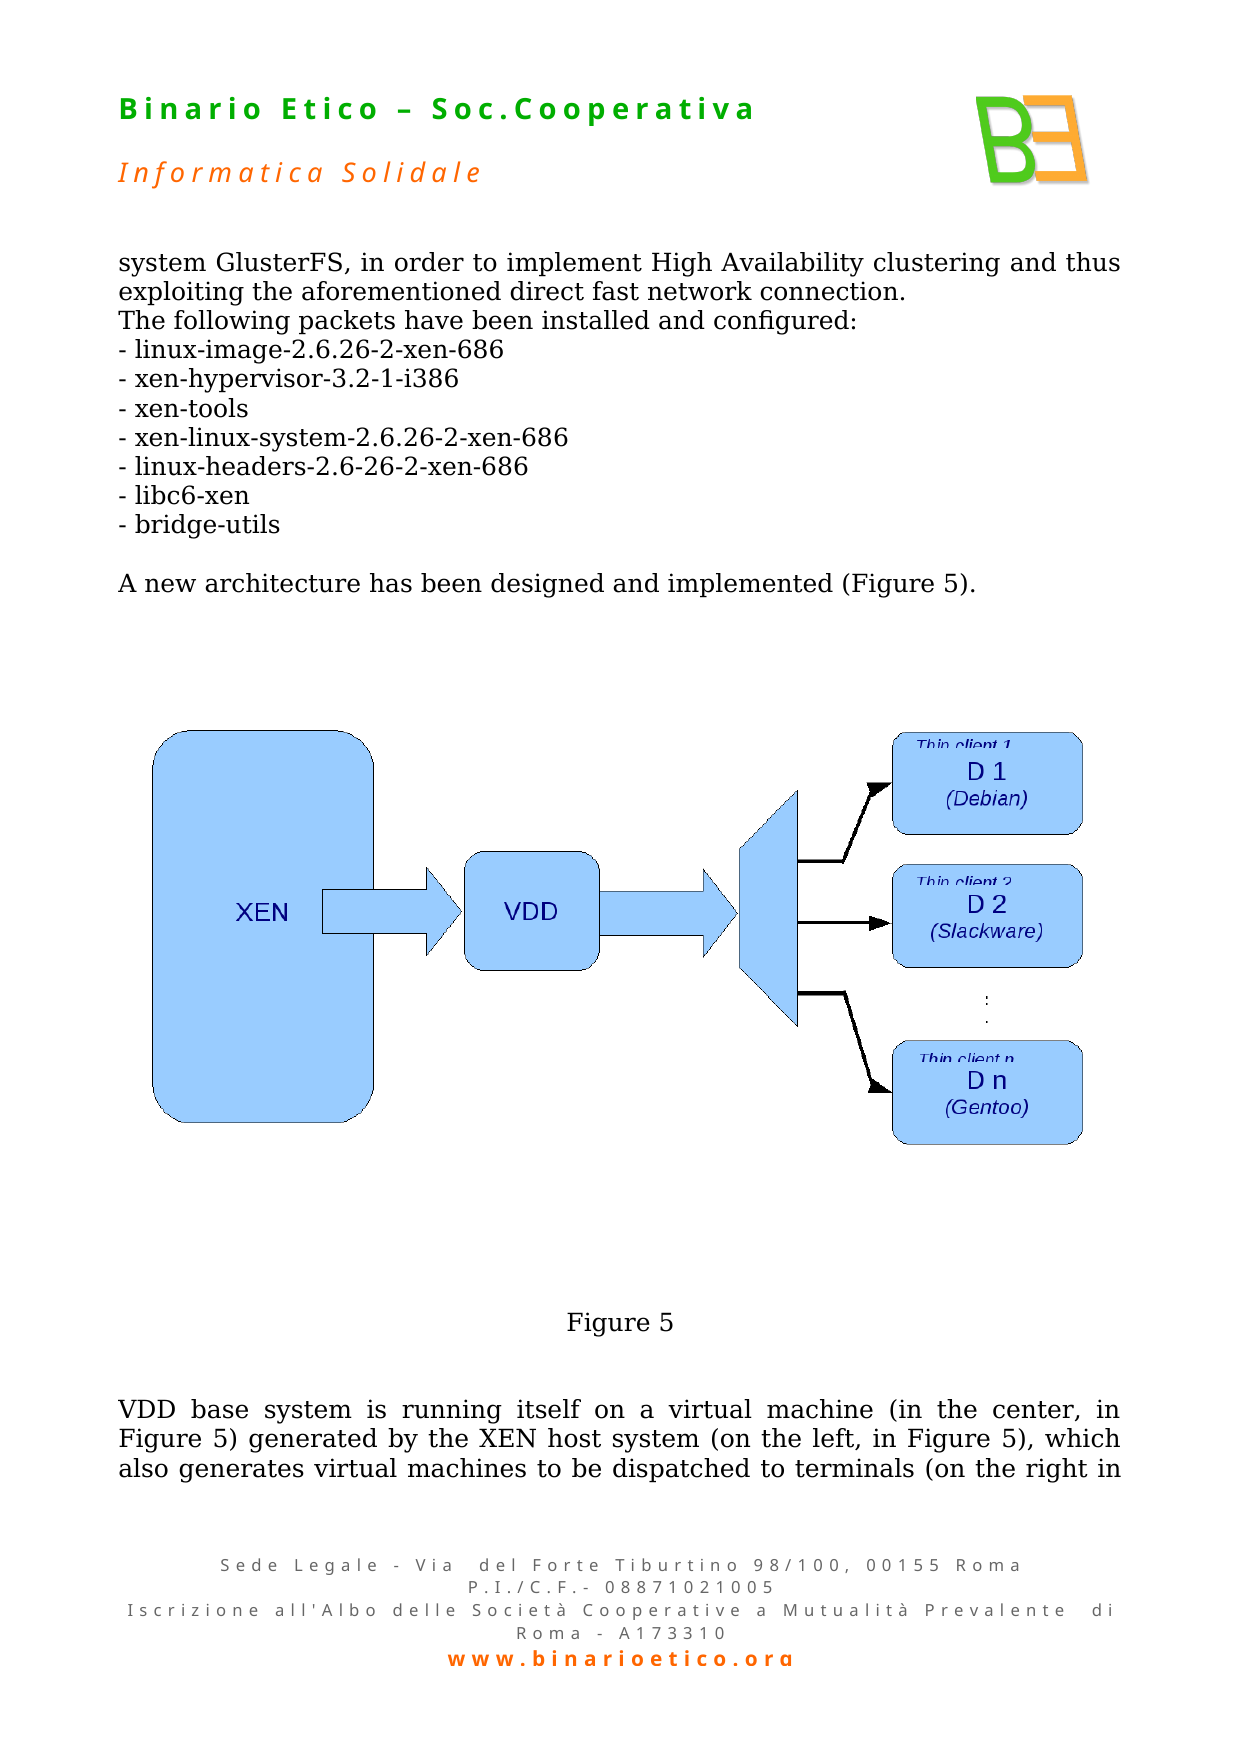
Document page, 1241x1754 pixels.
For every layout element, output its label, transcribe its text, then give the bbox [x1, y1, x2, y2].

picture [118, 598, 1123, 1308]
text - xen-hypervisor-3.2-1-i386 [118, 365, 1122, 394]
text A new architecture has been designed and implemented (Figure 5). [118, 569, 1122, 598]
text VDD base system is running itself on a virtual machine (in the center, in Figure 5) generated by the XEN host system (on the left, in Figure 5), which also generates virtual machines to be dispatched to terminals (on the right in [118, 1395, 1122, 1483]
text - linux-image-2.6.26-2-xen-686 [118, 336, 1122, 365]
text - xen-linux-system-2.6.26-2-xen-686 [118, 423, 1122, 452]
text - bridge-utils [118, 511, 1122, 540]
picture [976, 95, 1091, 187]
text - linux-headers-2.6-26-2-xen-686 [118, 452, 1122, 481]
text - libc6-xen [118, 481, 1122, 511]
text Figure 5 [118, 1308, 1122, 1337]
text The following packets have been installed and configured: [118, 306, 1122, 336]
text - xen-tools [118, 394, 1122, 423]
text system GlusterFS, in order to implement High Availability clustering and thus exploiting the aforementioned direct fast network connection. [118, 248, 1122, 306]
